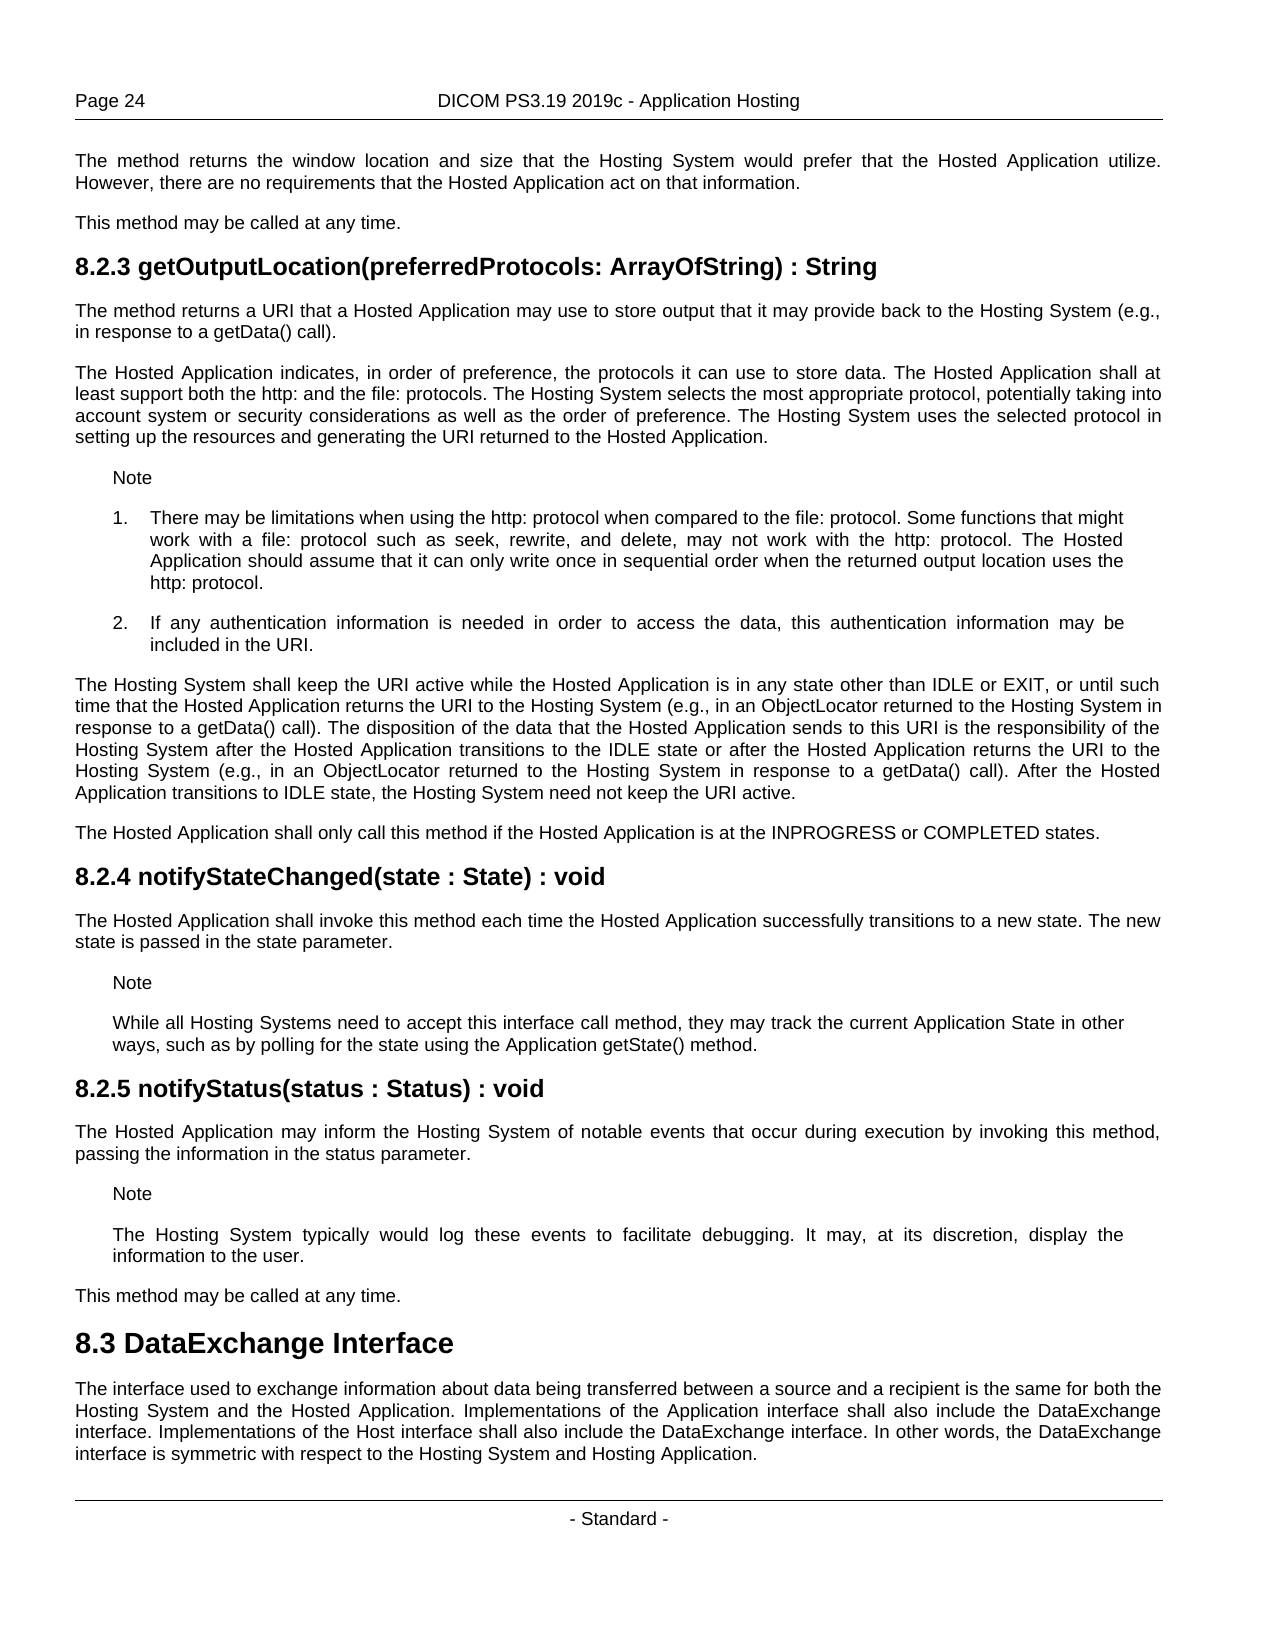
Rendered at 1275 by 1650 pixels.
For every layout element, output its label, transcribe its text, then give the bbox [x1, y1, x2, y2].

text This method may be called at any time. [75, 1285, 1162, 1307]
text The method returns the window location and size that the Hosting System would prefer that the Hosted Application utilize. However, there are no requirements that the Hosted Application act on that information. [75, 150, 1162, 193]
text While all Hosting Systems need to accept this interface call method, they may track the current Application State in other ways, such as by polling for the state using the Application getState() method. [112, 1012, 1125, 1055]
text The method returns a URI that a Hosted Application may use to store output that it may provide back to the Hosting System (e.g., in response to a getData() call). [75, 300, 1162, 343]
text The Hosting System shall keep the URI active while the Hosted Application is in any state other than IDLE or EXIT, or until such time that the Hosted Application returns the URI to the Hosting System (e.g., in an ObjectLocator returned to the Hosting System in response to a getData() call). The disposition of the data that the Hosted Application sends to this URI is the responsibility of the Hosting System after the Hosted Application transitions to the IDLE state or after the Hosted Application returns the URI to the Hosting System (e.g., in an ObjectLocator returned to the Hosting System in response to a getData() call). After the Hosted Application transitions to IDLE state, the Hosting System need not keep the URI active. [75, 674, 1162, 803]
text 2. If any authentication information is needed in order to access the data, this authentication information may be included in the URI. [112, 612, 1125, 655]
text The Hosted Application shall only call this method if the Hosted Application is at the INPROGRESS or COMPLETED states. [75, 822, 1162, 843]
text 8.2.5 notifyStatus(status : Status) : void [75, 1074, 1162, 1102]
text The Hosted Application shall invoke this method each time the Hosted Application successfully transitions to a new state. The new state is passed in the state parameter. [75, 910, 1162, 953]
text Note [112, 1183, 1125, 1205]
text 8.2.3 getOutputLocation(preferredProtocols: ArrayOfString) : String [75, 252, 1162, 281]
text 8.3 DataExchange Interface [75, 1326, 1162, 1359]
text 8.2.4 notifyStateChanged(state : State) : void [75, 862, 1162, 891]
text This method may be called at any time. [75, 212, 1162, 233]
text The Hosted Application indicates, in order of preference, the protocols it can use to store data. The Hosted Application shall at least support both the http: and the file: protocols. The Hosting System selects the most appropriate protocol, potentially taking into account system or security considerations as well as the order of preference. The Hosting System uses the selected protocol in setting up the resources and generating the URI returned to the Hosted Application. [75, 362, 1162, 448]
text The Hosting System typically would log these events to facilitate debugging. It may, at its discretion, display the information to the user. [112, 1223, 1125, 1267]
text Note [112, 467, 1125, 488]
text The interface used to exchange information about data being transferred between a source and a recipient is the same for both the Hosting System and the Hosted Application. Implementations of the Application interface shall also include the DataExchange interface. Implementations of the Host interface shall also include the DataExchange interface. In other words, the DataExchange interface is symmetric with respect to the Hosting System and Hosting Application. [75, 1378, 1162, 1464]
text The Hosted Application may inform the Hosting System of notable events that occur during execution by invoking this method, passing the information in the status parameter. [75, 1121, 1162, 1164]
text Note [112, 972, 1125, 993]
text 1. There may be limitations when using the http: protocol when compared to the file: protocol. Some functions that might work with a file: protocol such as seek, rewrite, and delete, may not work with the http: protocol. The Hosted Application should assume that it can only write once in sequential order when the returned output location uses the http: protocol. [112, 507, 1125, 593]
